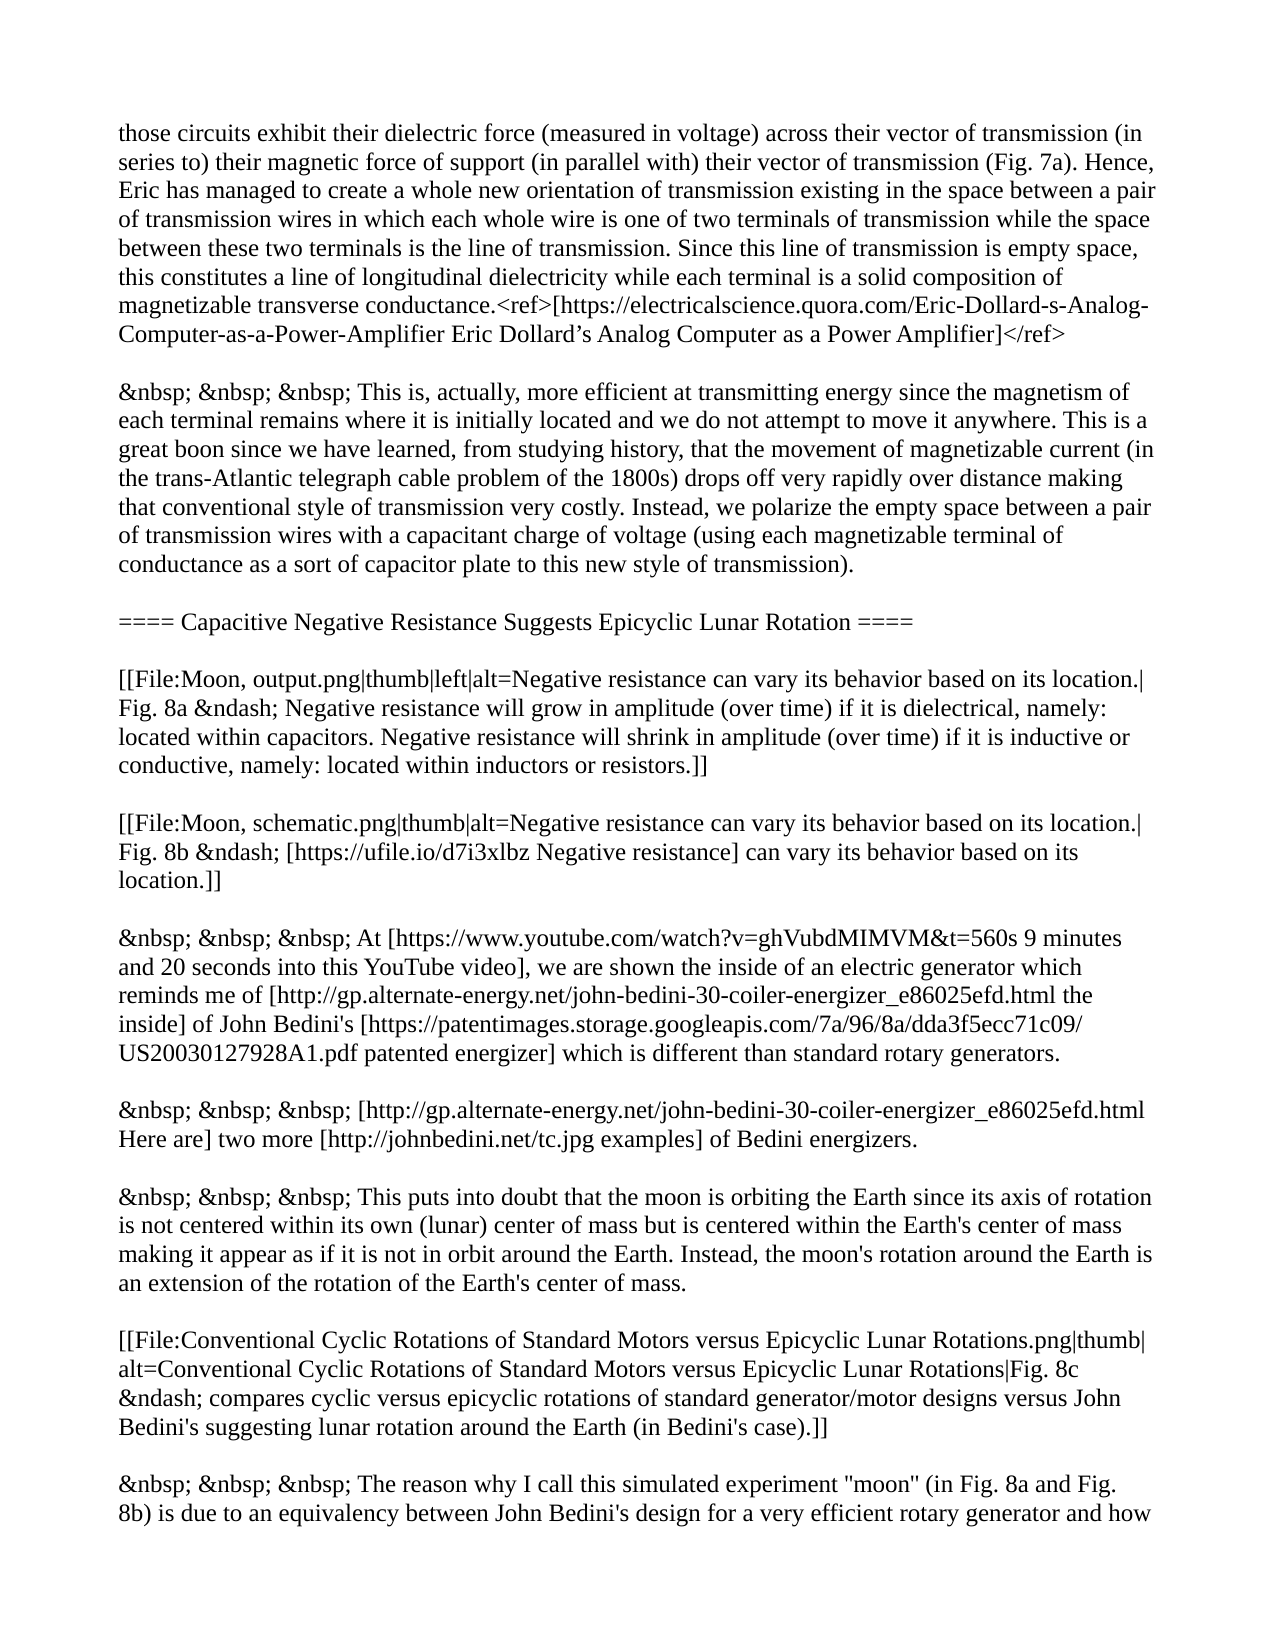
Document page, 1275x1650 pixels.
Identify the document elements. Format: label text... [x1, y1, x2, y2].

text &nbsp; &nbsp; &nbsp; This is, actually, more efficient at transmitting energy since the magnetism of each terminal remains where it is initially located and we do not attempt to move it anywhere. This is a great boon since we have learned, from studying history, that the movement of magnetizable current (in the trans-Atlantic telegraph cable problem of the 1800s) drops off very rapidly over distance making that conventional style of transmission very costly. Instead, we polarize the empty space between a pair of transmission wires with a capacitant charge of voltage (using each magnetizable terminal of conductance as a sort of capacitor plate to this new style of transmission). [118, 377, 1157, 578]
text those circuits exhibit their dielectric force (measured in voltage) across their vector of transmission (in series to) their magnetic force of support (in parallel with) their vector of transmission (Fig. 7a). Hence, Eric has managed to create a whole new orientation of transmission existing in the space between a pair of transmission wires in which each whole wire is one of two terminals of transmission while the space between these two terminals is the line of transmission. Since this line of transmission is empty space, this constitutes a line of longitudinal dielectricity while each terminal is a solid composition of magnetizable transverse conductance.<ref>[https://electricalscience.quora.com/Eric-Dollard-s-Analog-Computer-as-a-Power-Amplifier Eric Dollard’s Analog Computer as a Power Amplifier]</ref> [118, 118, 1157, 348]
text ==== Capacitive Negative Resistance Suggests Epicyclic Lunar Rotation ==== [118, 607, 1157, 636]
text &nbsp; &nbsp; &nbsp; This puts into doubt that the moon is orbiting the Earth since its axis of rotation is not centered within its own (lunar) center of mass but is centered within the Earth's center of mass making it appear as if it is not in orbit around the Earth. Instead, the moon's rotation around the Earth is an extension of the rotation of the Earth's center of mass. [118, 1182, 1157, 1297]
text &nbsp; &nbsp; &nbsp; At [https://www.youtube.com/watch?v=ghVubdMIMVM&t=560s 9 minutes and 20 seconds into this YouTube video], we are shown the inside of an electric generator which reminds me of [http://gp.alternate-energy.net/john-bedini-30-coiler-energizer_e86025efd.html the inside] of John Bedini's [https://patentimages.storage.googleapis.com/7a/96/8a/dda3f5ecc71c09/US20030127928A1.pdf patented energizer] which is different than standard rotary generators. [118, 923, 1157, 1067]
text [[File:Conventional Cyclic Rotations of Standard Motors versus Epicyclic Lunar Rotations.png|thumb|alt=Conventional Cyclic Rotations of Standard Motors versus Epicyclic Lunar Rotations|Fig. 8c &ndash; compares cyclic versus epicyclic rotations of standard generator/motor designs versus John Bedini's suggesting lunar rotation around the Earth (in Bedini's case).]] [118, 1326, 1157, 1441]
text [[File:Moon, schematic.png|thumb|alt=Negative resistance can vary its behavior based on its location.|Fig. 8b &ndash; [https://ufile.io/d7i3xlbz Negative resistance] can vary its behavior based on its location.]] [118, 808, 1157, 894]
text &nbsp; &nbsp; &nbsp; The reason why I call this simulated experiment ''moon'' (in Fig. 8a and Fig. 8b) is due to an equivalency between John Bedini's design for a very efficient rotary generator and how [118, 1469, 1157, 1527]
text &nbsp; &nbsp; &nbsp; [http://gp.alternate-energy.net/john-bedini-30-coiler-energizer_e86025efd.html Here are] two more [http://johnbedini.net/tc.jpg examples] of Bedini energizers. [118, 1096, 1157, 1153]
text [[File:Moon, output.png|thumb|left|alt=Negative resistance can vary its behavior based on its location.|Fig. 8a &ndash; Negative resistance will grow in amplitude (over time) if it is dielectrical, namely: located within capacitors. Negative resistance will shrink in amplitude (over time) if it is inductive or conductive, namely: located within inductors or resistors.]] [118, 664, 1157, 779]
